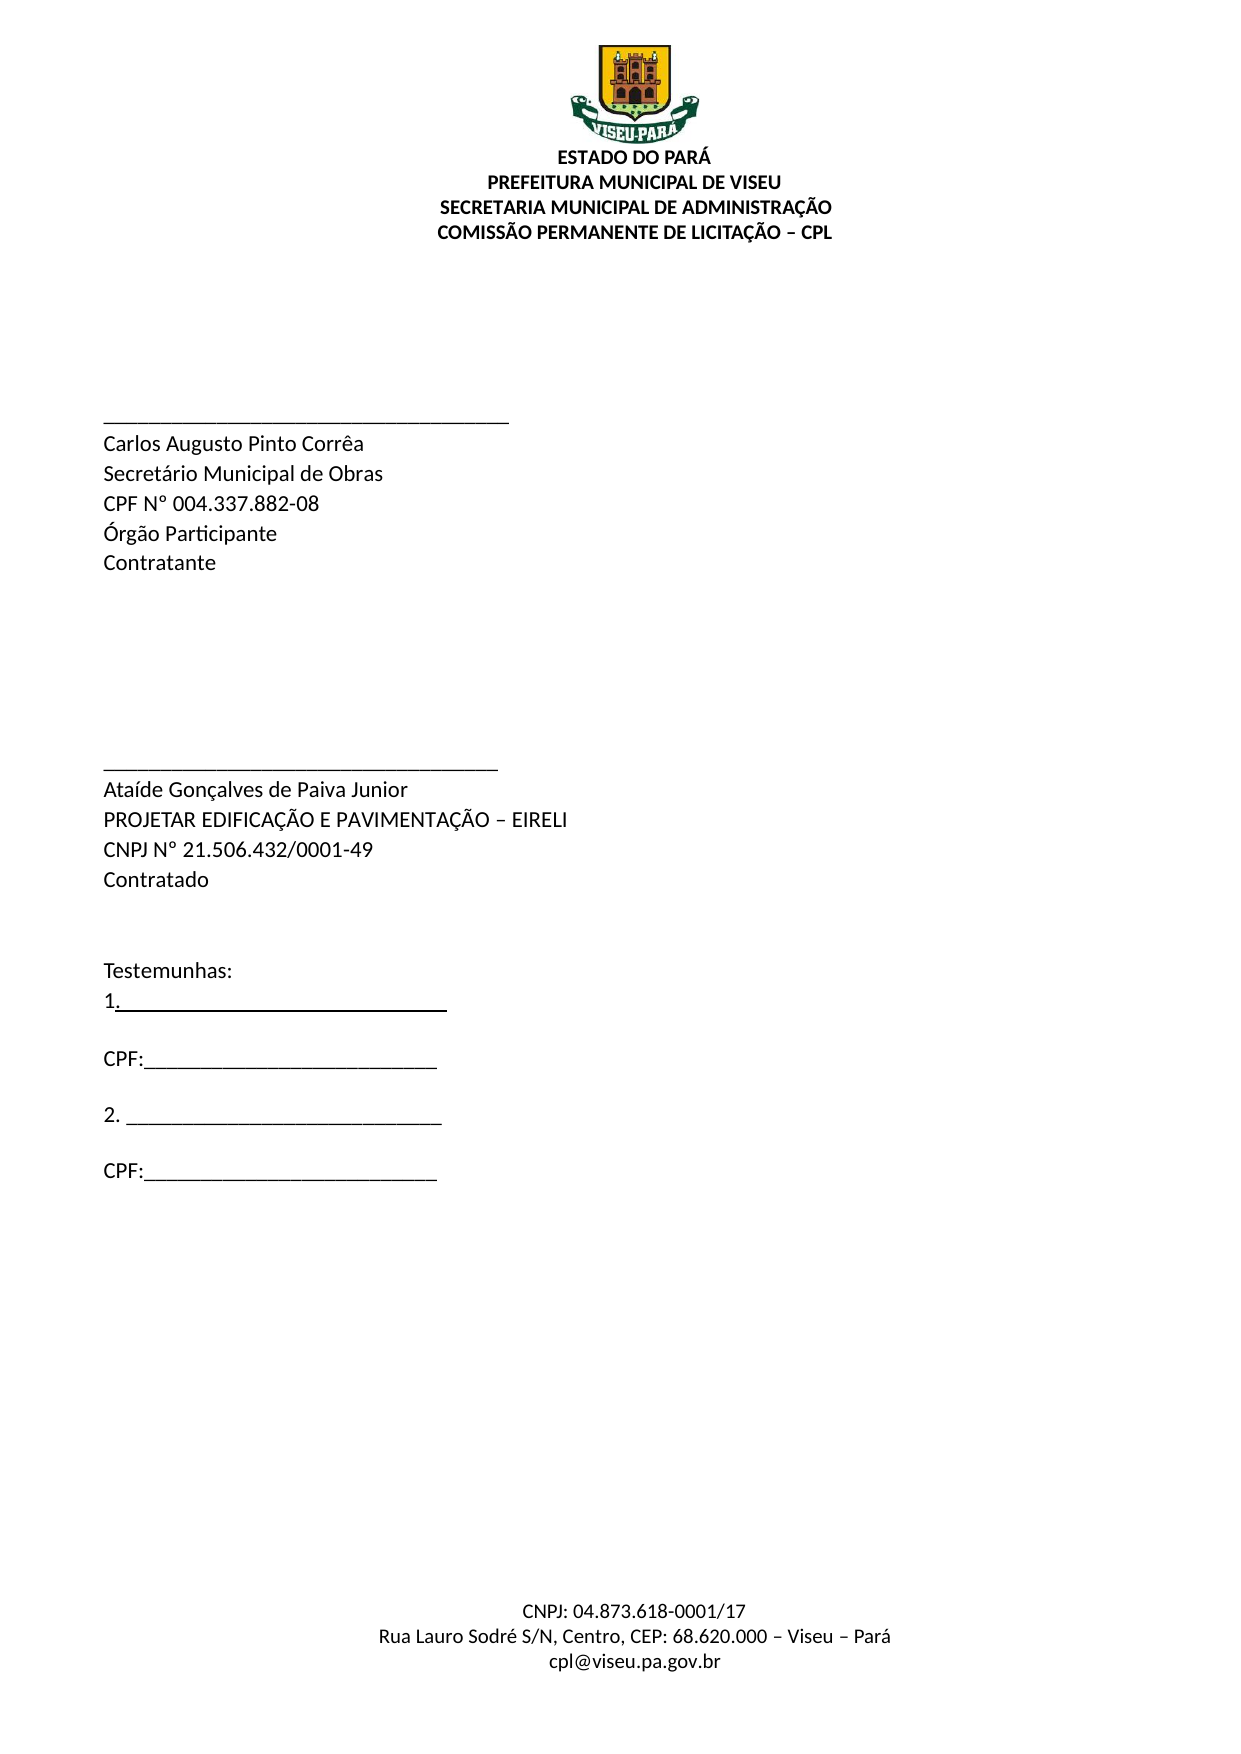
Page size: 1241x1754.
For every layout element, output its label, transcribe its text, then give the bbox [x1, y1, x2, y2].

text Secretário Municipal de Obras CPF Nº 004.337.882-08 [103, 459, 390, 517]
text Testemunhas: [103, 956, 1154, 984]
picture [570, 44, 700, 144]
text Contratado [103, 865, 1154, 893]
text Órgão Participante Contratante [103, 519, 283, 577]
text CPF:__________________________ [103, 1157, 1154, 1185]
text Rua Lauro Sodré S/N, Centro, CEP: 68.620.000 – Viseu – Pará cpl@viseu.pa.gov.br [378, 1623, 896, 1673]
text ESTADO DO PARÁ PREFEITURA MUNICIPAL DE VISEU [487, 144, 787, 194]
text ___________________________________ Ataíde Gonçalves de Paiva Junior [103, 746, 508, 804]
text 2. ____________________________ [103, 1101, 1154, 1128]
text SECRETARIA MUNICIPAL DE ADMINISTRAÇÃO COMISSÃO PERMANENTE DE LICITAÇÃO – CPL [430, 194, 832, 245]
text 1. [103, 986, 1154, 1014]
text CPF:__________________________ [103, 1044, 1154, 1072]
text PROJETAR EDIFICAÇÃO E PAVIMENTAÇÃO – EIRELI CNPJ Nº 21.506.432/0001-49 [103, 806, 576, 863]
text CNPJ: 04.873.618-0001/17 [522, 1598, 1154, 1623]
text ____________________________________ Carlos Augusto Pinto Corrêa [103, 399, 519, 457]
